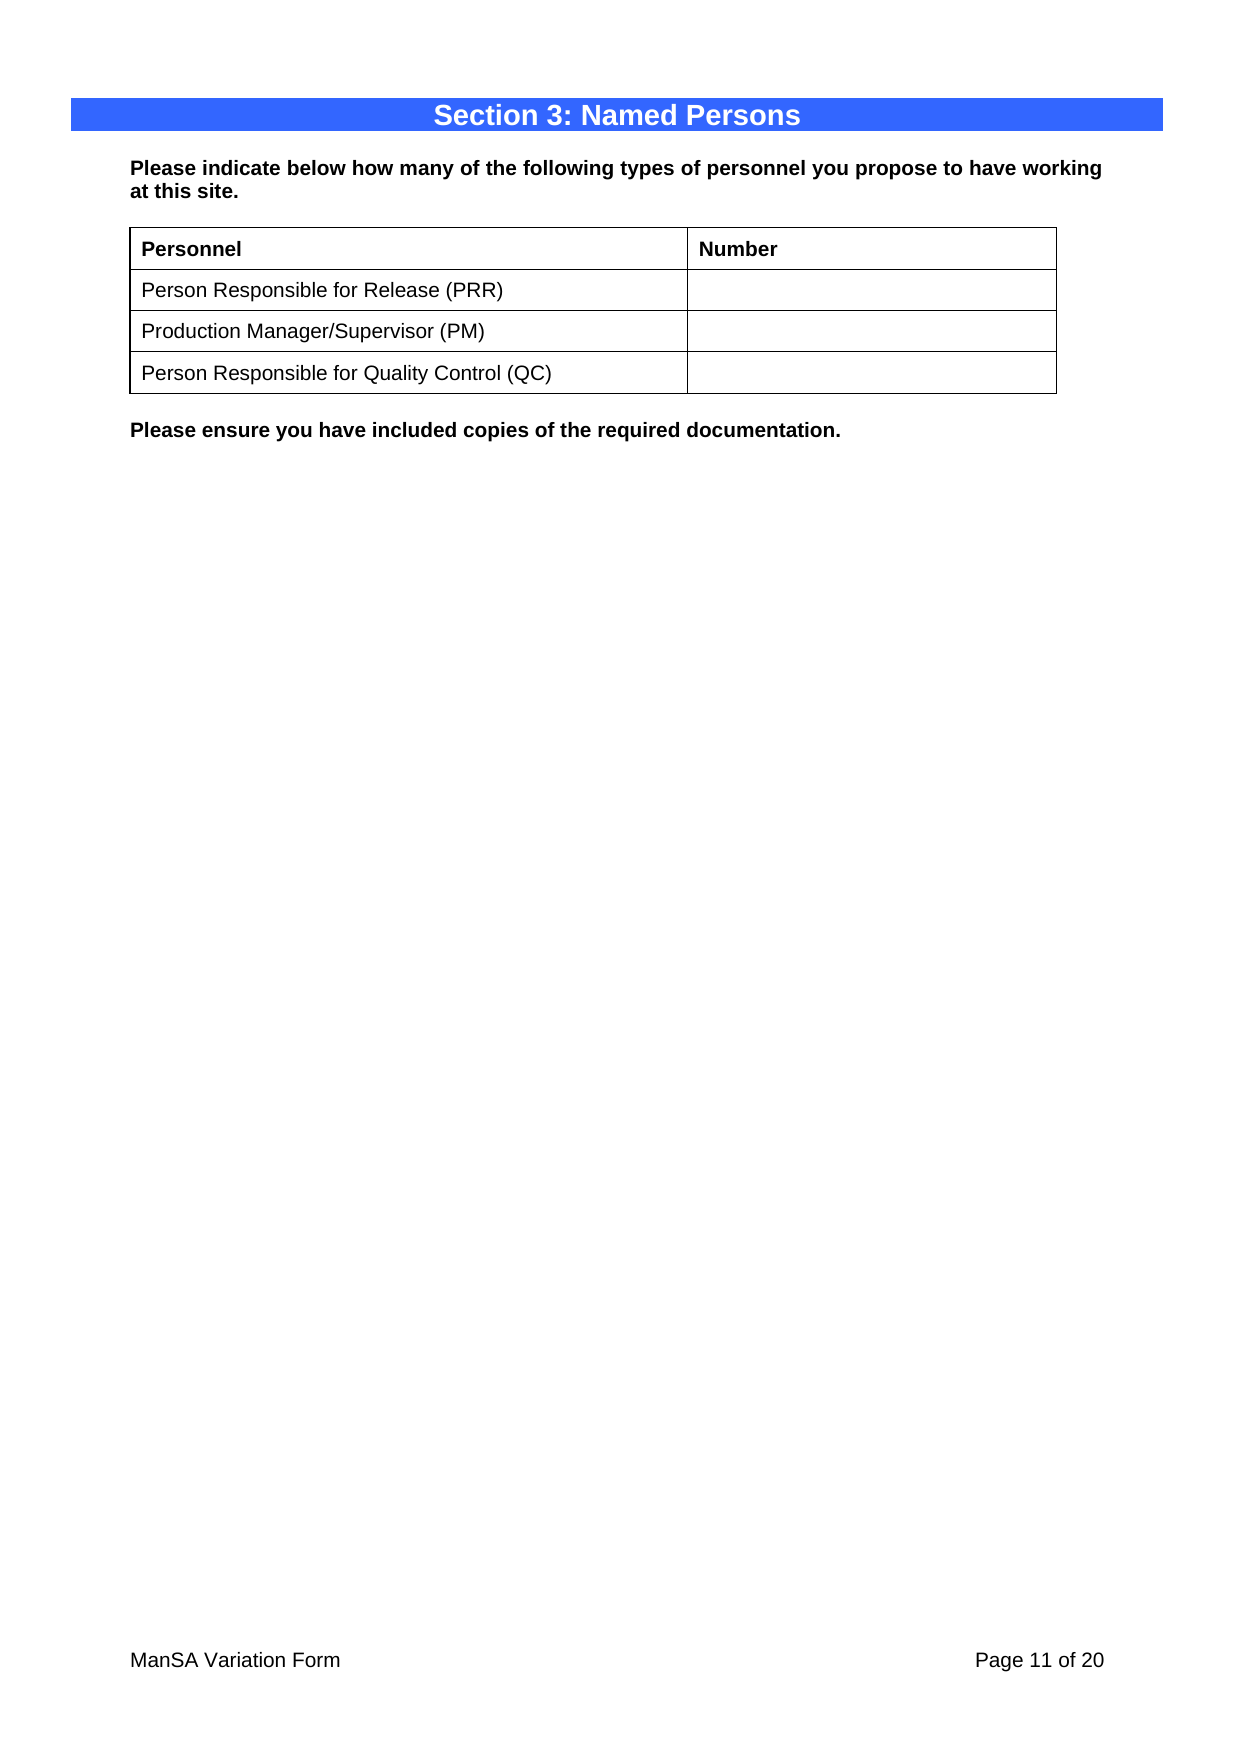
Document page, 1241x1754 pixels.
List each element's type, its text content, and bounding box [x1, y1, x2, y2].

text Please indicate below how many of the following types of personnel you propose to have working at this site. [130, 155, 1104, 203]
table_cell [688, 270, 1056, 310]
text Please ensure you have included copies of the required documentation. [130, 418, 1222, 442]
table_cell [688, 352, 1056, 393]
table_cell Person Responsible for Quality Control (QC) [131, 352, 687, 393]
table_header Personnel [131, 228, 687, 268]
table_cell Person Responsible for Release (PRR) [131, 270, 687, 310]
table_cell Production Manager/Supervisor (PM) [131, 311, 687, 351]
text Section 3: Named Persons [71, 98, 1163, 131]
table_header Number [688, 228, 1056, 268]
table_cell [688, 311, 1056, 351]
